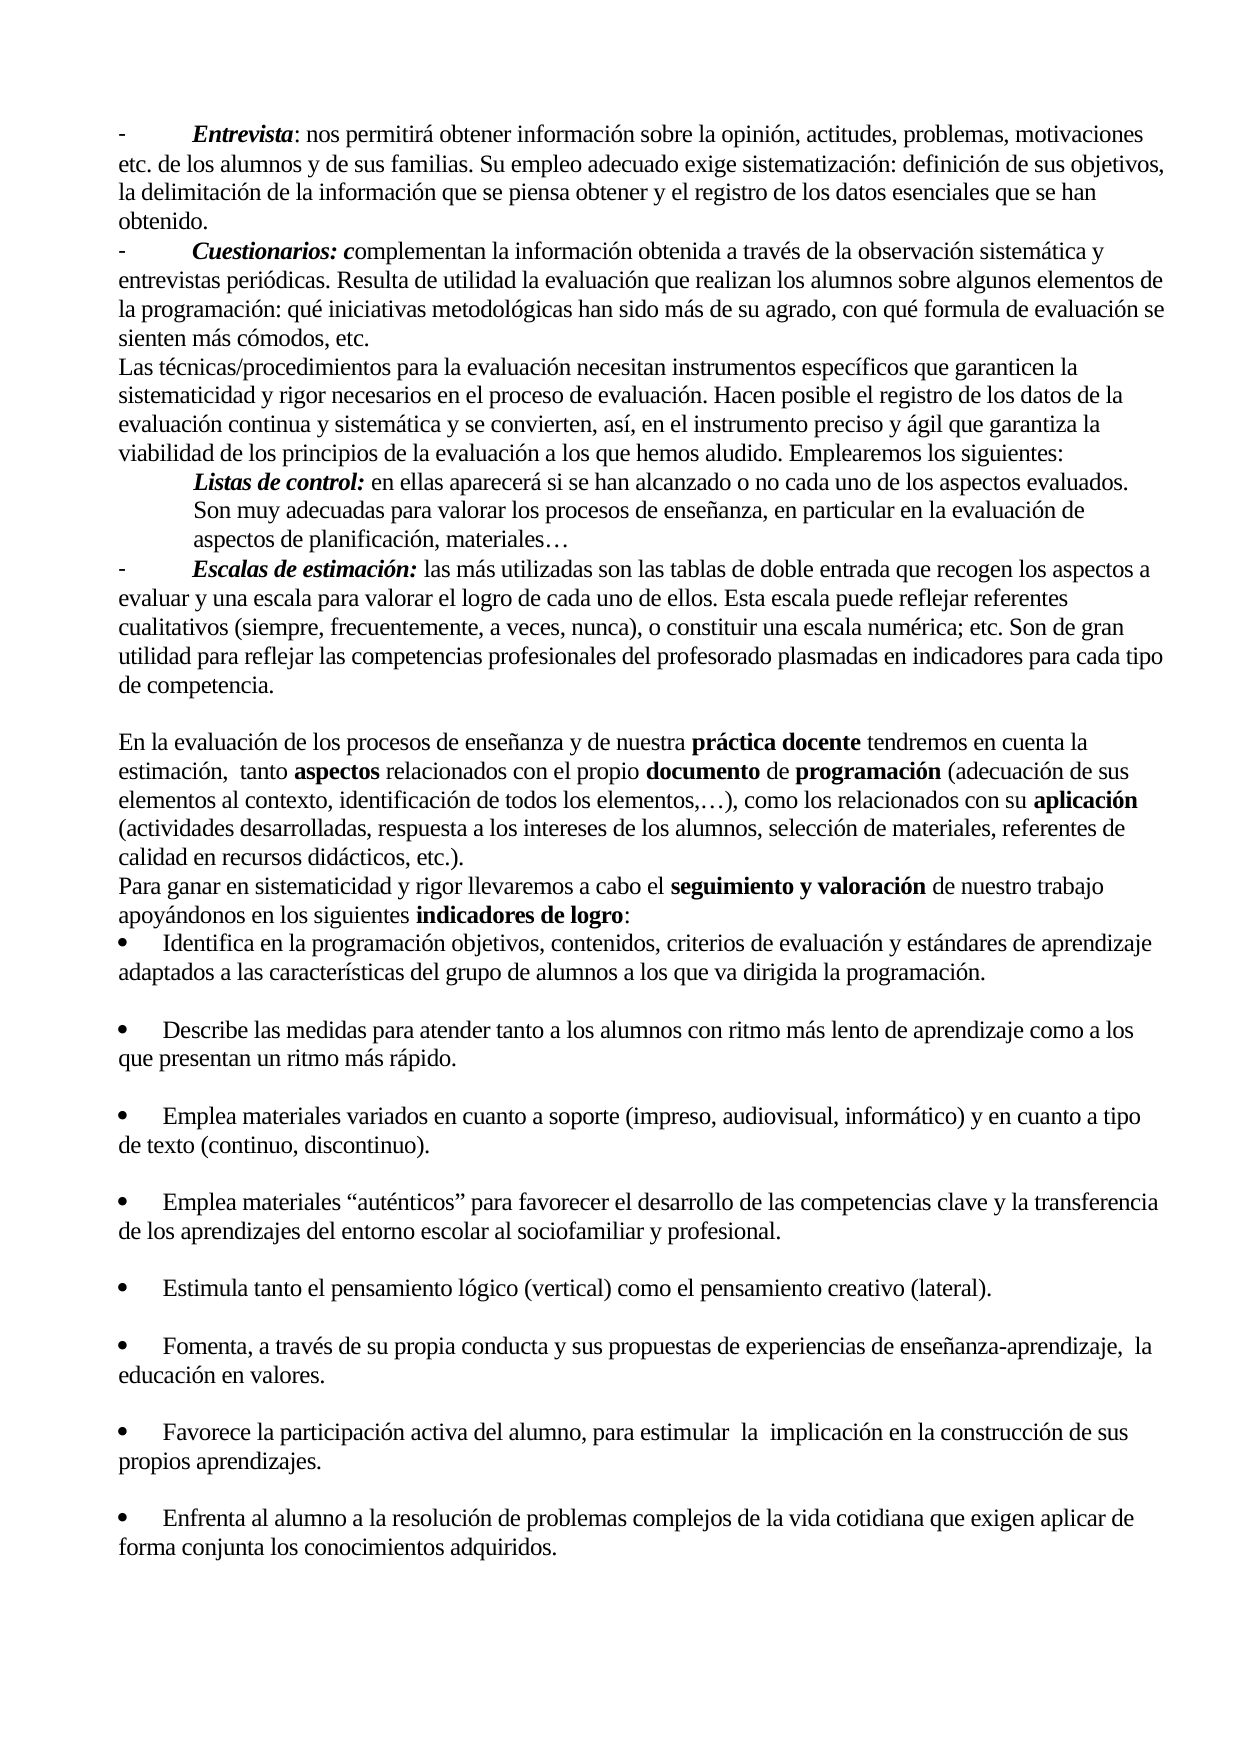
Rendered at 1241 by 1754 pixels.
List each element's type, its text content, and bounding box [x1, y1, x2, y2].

text Listas de control: en ellas aparecerá si se han alcanzado o no cada uno de los aspectos evaluados. Son muy adecuadas para valorar los procesos de enseñanza, en particular en la evaluación de aspectos de planificación, materiales… [193, 467, 1166, 553]
text En la evaluación de los procesos de enseñanza y de nuestra práctica docente tendremos en cuenta la estimación, tanto aspectos relacionados con el propio documento de programación (adecuación de sus elementos al contexto, identificación de todos los elementos,…), como los relacionados con su aplicación (actividades desarrolladas, respuesta a los intereses de los alumnos, selección de materiales, referentes de calidad en recursos didácticos, etc.). [118, 727, 1166, 871]
text Para ganar en sistematicidad y rigor llevaremos a cabo el seguimiento y valoración de nuestro trabajo apoyándonos en los siguientes indicadores de logro: [118, 871, 1166, 928]
list Identifica en la programación objetivos, contenidos, criterios de evaluación y estándares de aprendizaje adaptados a las características del grupo de alumnos a los que va dirigida la programación. [118, 928, 1166, 986]
list Favorece la participación activa del alumno, para estimular la implicación en la construcción de sus propios aprendizajes. [118, 1417, 1166, 1475]
list Fomenta, a través de su propia conducta y sus propuestas de experiencias de enseñanza-aprendizaje, la educación en valores. [118, 1331, 1166, 1388]
list Enfrenta al alumno a la resolución de problemas complejos de la vida cotidiana que exigen aplicar de forma conjunta los conocimientos adquiridos. [118, 1503, 1166, 1561]
list Escalas de estimación: las más utilizadas son las tablas de doble entrada que recogen los aspectos a evaluar y una escala para valorar el logro de cada uno de ellos. Esta escala puede reflejar referentes cualitativos (siempre, frecuentemente, a veces, nunca), o constituir una escala numérica; etc. Son de gran utilidad para reflejar las competencias profesionales del profesorado plasmadas en indicadores para cada tipo de competencia. [118, 553, 1166, 698]
list Entrevista: nos permitirá obtener información sobre la opinión, actitudes, problemas, motivaciones etc. de los alumnos y de sus familias. Su empleo adecuado exige sistematización: definición de sus objetivos, la delimitación de la información que se piensa obtener y el registro de los datos esenciales que se han obtenido. [118, 118, 1166, 235]
list Cuestionarios: complementan la información obtenida a través de la observación sistemática y entrevistas periódicas. Resulta de utilidad la evaluación que realizan los alumnos sobre algunos elementos de la programación: qué iniciativas metodológicas han sido más de su agrado, con qué formula de evaluación se sienten más cómodos, etc. [118, 235, 1166, 352]
list Emplea materiales variados en cuanto a soporte (impreso, audiovisual, informático) y en cuanto a tipo de texto (continuo, discontinuo). [118, 1101, 1166, 1158]
list Estimula tanto el pensamiento lógico (vertical) como el pensamiento creativo (lateral). [118, 1273, 1166, 1302]
text Las técnicas/procedimientos para la evaluación necesitan instrumentos específicos que garanticen la sistematicidad y rigor necesarios en el proceso de evaluación. Hacen posible el registro de los datos de la evaluación continua y sistemática y se convierten, así, en el instrumento preciso y ágil que garantiza la viabilidad de los principios de la evaluación a los que hemos aludido. Emplearemos los siguientes: [118, 352, 1166, 467]
list Emplea materiales “auténticos” para favorecer el desarrollo de las competencias clave y la transferencia de los aprendizajes del entorno escolar al sociofamiliar y profesional. [118, 1187, 1166, 1245]
list Describe las medidas para atender tanto a los alumnos con ritmo más lento de aprendizaje como a los que presentan un ritmo más rápido. [118, 1015, 1166, 1072]
